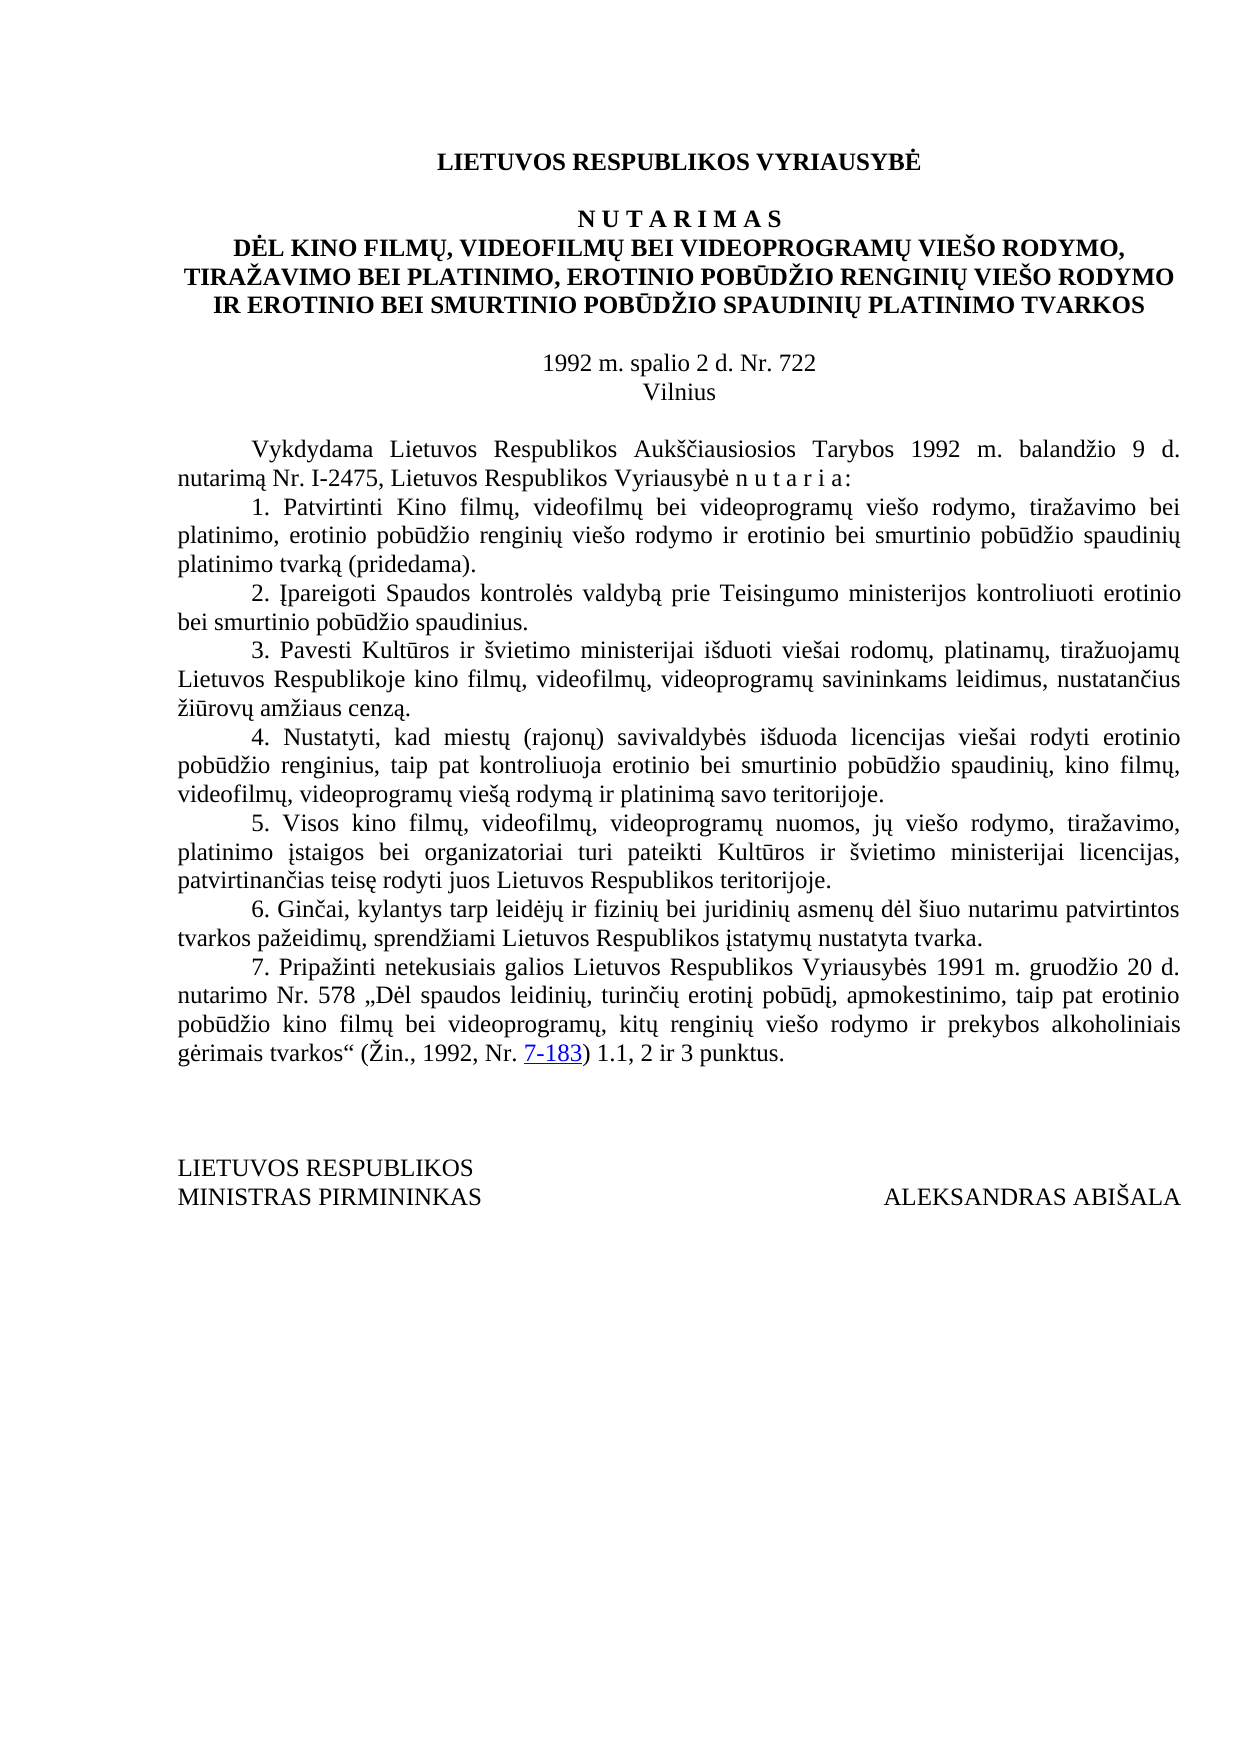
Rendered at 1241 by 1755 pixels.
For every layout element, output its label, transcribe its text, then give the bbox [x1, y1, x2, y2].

text 1992 m. spalio 2 d. Nr. 722 [177, 348, 1181, 377]
text Vykdydama Lietuvos Respublikos Aukščiausiosios Tarybos 1992 m. balandžio 9 d. nutarimą Nr. I-2475, Lietuvos Respublikos Vyriausybė nutaria: [177, 434, 1181, 492]
text MINISTRAS PIRMININKAS ALEKSANDRAS ABIŠALA [177, 1182, 1181, 1211]
text 6. Ginčai, kylantys tarp leidėjų ir fizinių bei juridinių asmenų dėl šiuo nutarimu patvirtintos tvarkos pažeidimų, sprendžiami Lietuvos Respublikos įstatymų nustatyta tvarka. [177, 894, 1181, 952]
text 3. Pavesti Kultūros ir švietimo ministerijai išduoti viešai rodomų, platinamų, tiražuojamų Lietuvos Respublikoje kino filmų, videofilmų, videoprogramų savininkams leidimus, nustatančius žiūrovų amžiaus cenzą. [177, 636, 1181, 722]
text 4. Nustatyti, kad miestų (rajonų) savivaldybės išduoda licencijas viešai rodyti erotinio pobūdžio renginius, taip pat kontroliuoja erotinio bei smurtinio pobūdžio spaudinių, kino filmų, videofilmų, videoprogramų viešą rodymą ir platinimą savo teritorijoje. [177, 722, 1181, 808]
text LIETUVOS RESPUBLIKOS [177, 1153, 1181, 1182]
text LIETUVOS RESPUBLIKOS VYRIAUSYBĖ [177, 147, 1181, 176]
text 1. Patvirtinti Kino filmų, videofilmų bei videoprogramų viešo rodymo, tiražavimo bei platinimo, erotinio pobūdžio renginių viešo rodymo ir erotinio bei smurtinio pobūdžio spaudinių platinimo tvarką (pridedama). [177, 492, 1181, 578]
text Vilnius [177, 377, 1181, 406]
text 2. Įpareigoti Spaudos kontrolės valdybą prie Teisingumo ministerijos kontroliuoti erotinio bei smurtinio pobūdžio spaudinius. [177, 578, 1181, 636]
text N U T A R I M A S [177, 204, 1181, 233]
text 7. Pripažinti netekusiais galios Lietuvos Respublikos Vyriausybės 1991 m. gruodžio 20 d. nutarimo Nr. 578 „Dėl spaudos leidinių, turinčių erotinį pobūdį, apmokestinimo, taip pat erotinio pobūdžio kino filmų bei videoprogramų, kitų renginių viešo rodymo ir prekybos alkoholiniais gėrimais tvarkos“ (Žin., 1992, Nr. 7-183) 1.1, 2 ir 3 punktus. [177, 952, 1181, 1067]
text DĖL KINO FILMŲ, VIDEOFILMŲ BEI VIDEOPROGRAMŲ VIEŠO RODYMO, TIRAŽAVIMO BEI PLATINIMO, EROTINIO POBŪDŽIO RENGINIŲ VIEŠO RODYMO IR EROTINIO BEI SMURTINIO POBŪDŽIO SPAUDINIŲ PLATINIMO TVARKOS [177, 233, 1181, 319]
text 5. Visos kino filmų, videofilmų, videoprogramų nuomos, jų viešo rodymo, tiražavimo, platinimo įstaigos bei organizatoriai turi pateikti Kultūros ir švietimo ministerijai licencijas, patvirtinančias teisę rodyti juos Lietuvos Respublikos teritorijoje. [177, 808, 1181, 894]
